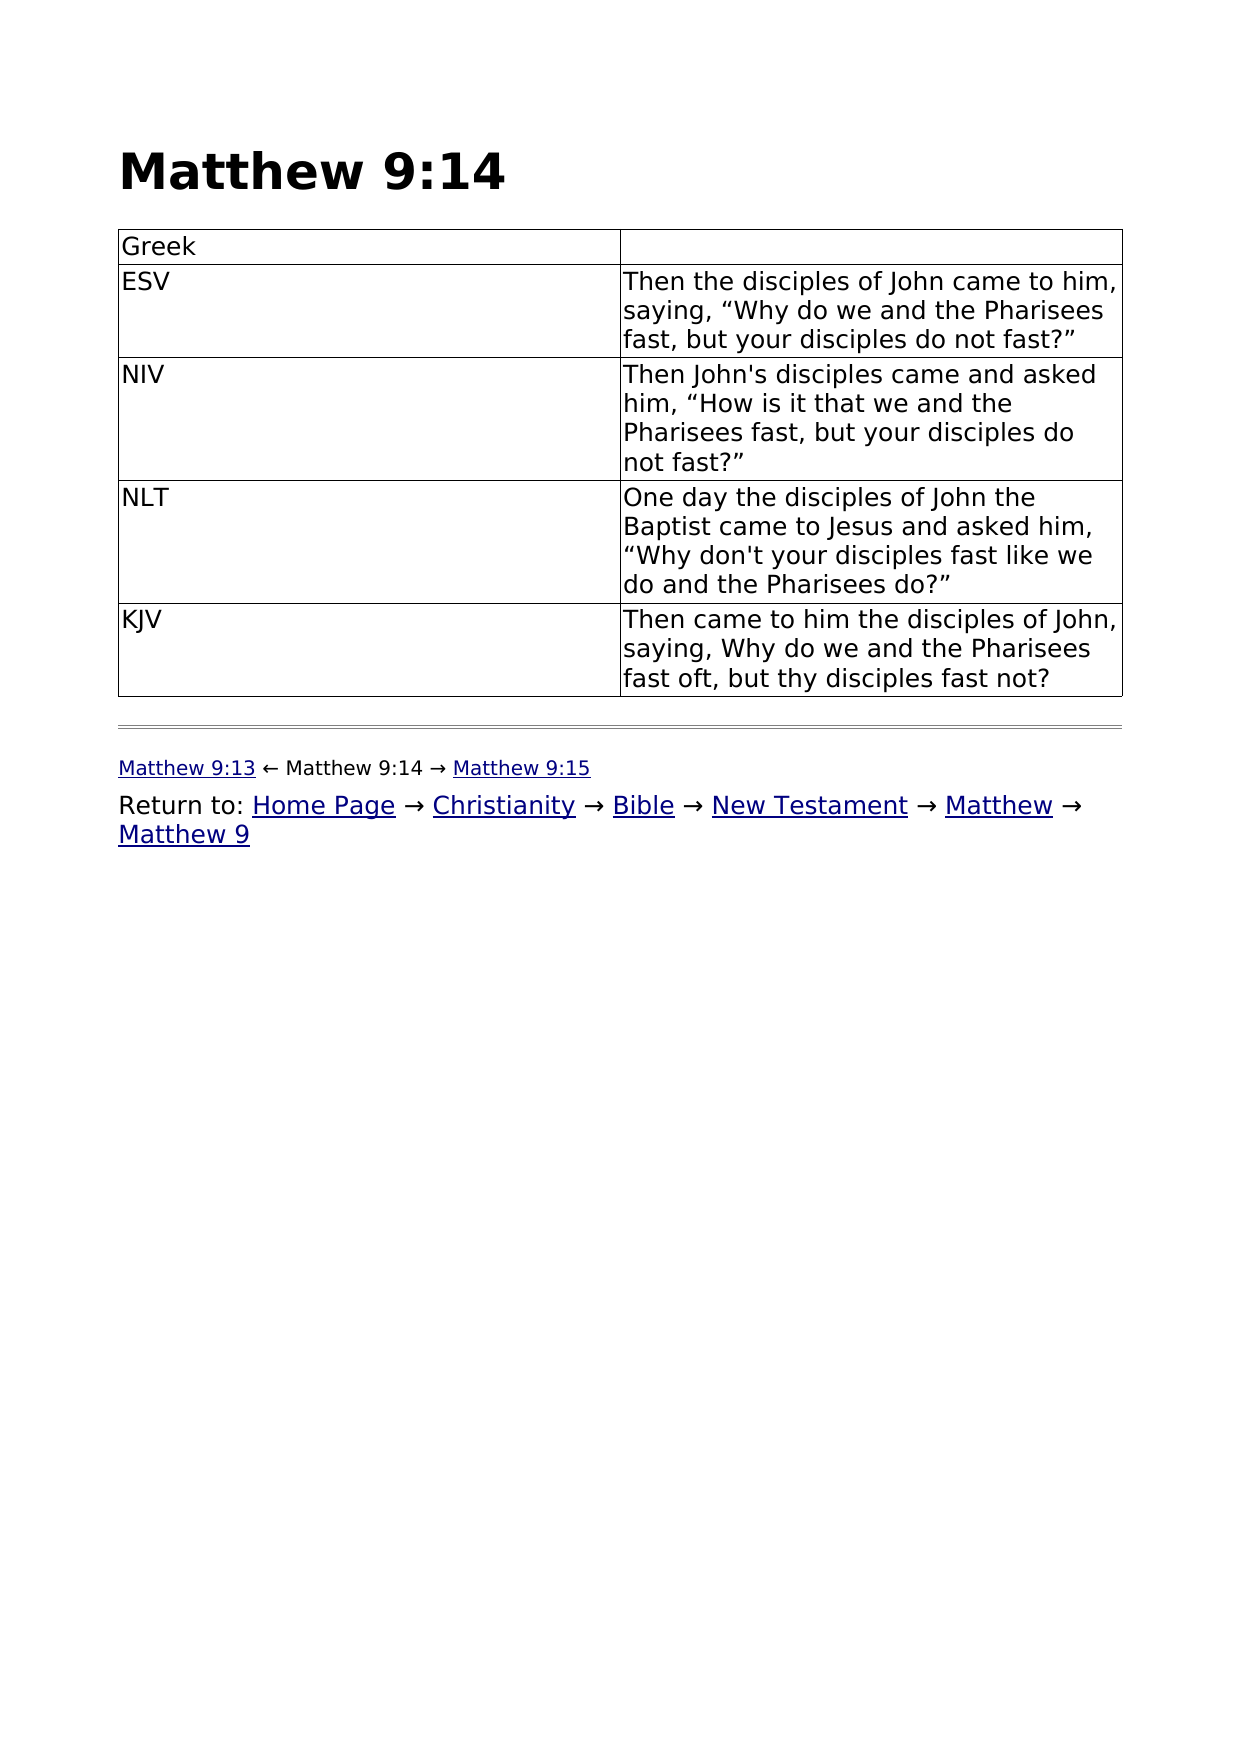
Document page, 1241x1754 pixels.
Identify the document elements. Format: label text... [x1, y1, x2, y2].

table_cell Then John's disciples came and asked him, “How is it that we and the Pharisees fast, but your disciples do not fast?” [621, 358, 1122, 480]
table_cell ESV [119, 265, 620, 357]
table_header [621, 230, 1122, 264]
table_cell NLT [119, 481, 620, 602]
text Matthew 9:13 ← Matthew 9:14 → Matthew 9:15 [118, 757, 1122, 791]
table_cell NIV [119, 358, 620, 480]
table_header Greek [119, 230, 620, 264]
table_cell KJV [119, 604, 620, 696]
table_cell Then came to him the disciples of John, saying, Why do we and the Pharisees fast oft, but thy disciples fast not? [621, 604, 1122, 696]
table_cell One day the disciples of John the Baptist came to Jesus and asked him, “Why don't your disciples fast like we do and the Pharisees do?” [621, 481, 1122, 602]
text Return to: Home Page → Christianity → Bible → New Testament → Matthew → Matthew 9 [118, 791, 1122, 849]
table_cell Then the disciples of John came to him, saying, “Why do we and the Pharisees fast, but your disciples do not fast?” [621, 265, 1122, 357]
subtitle Matthew 9:14 [118, 143, 1122, 201]
